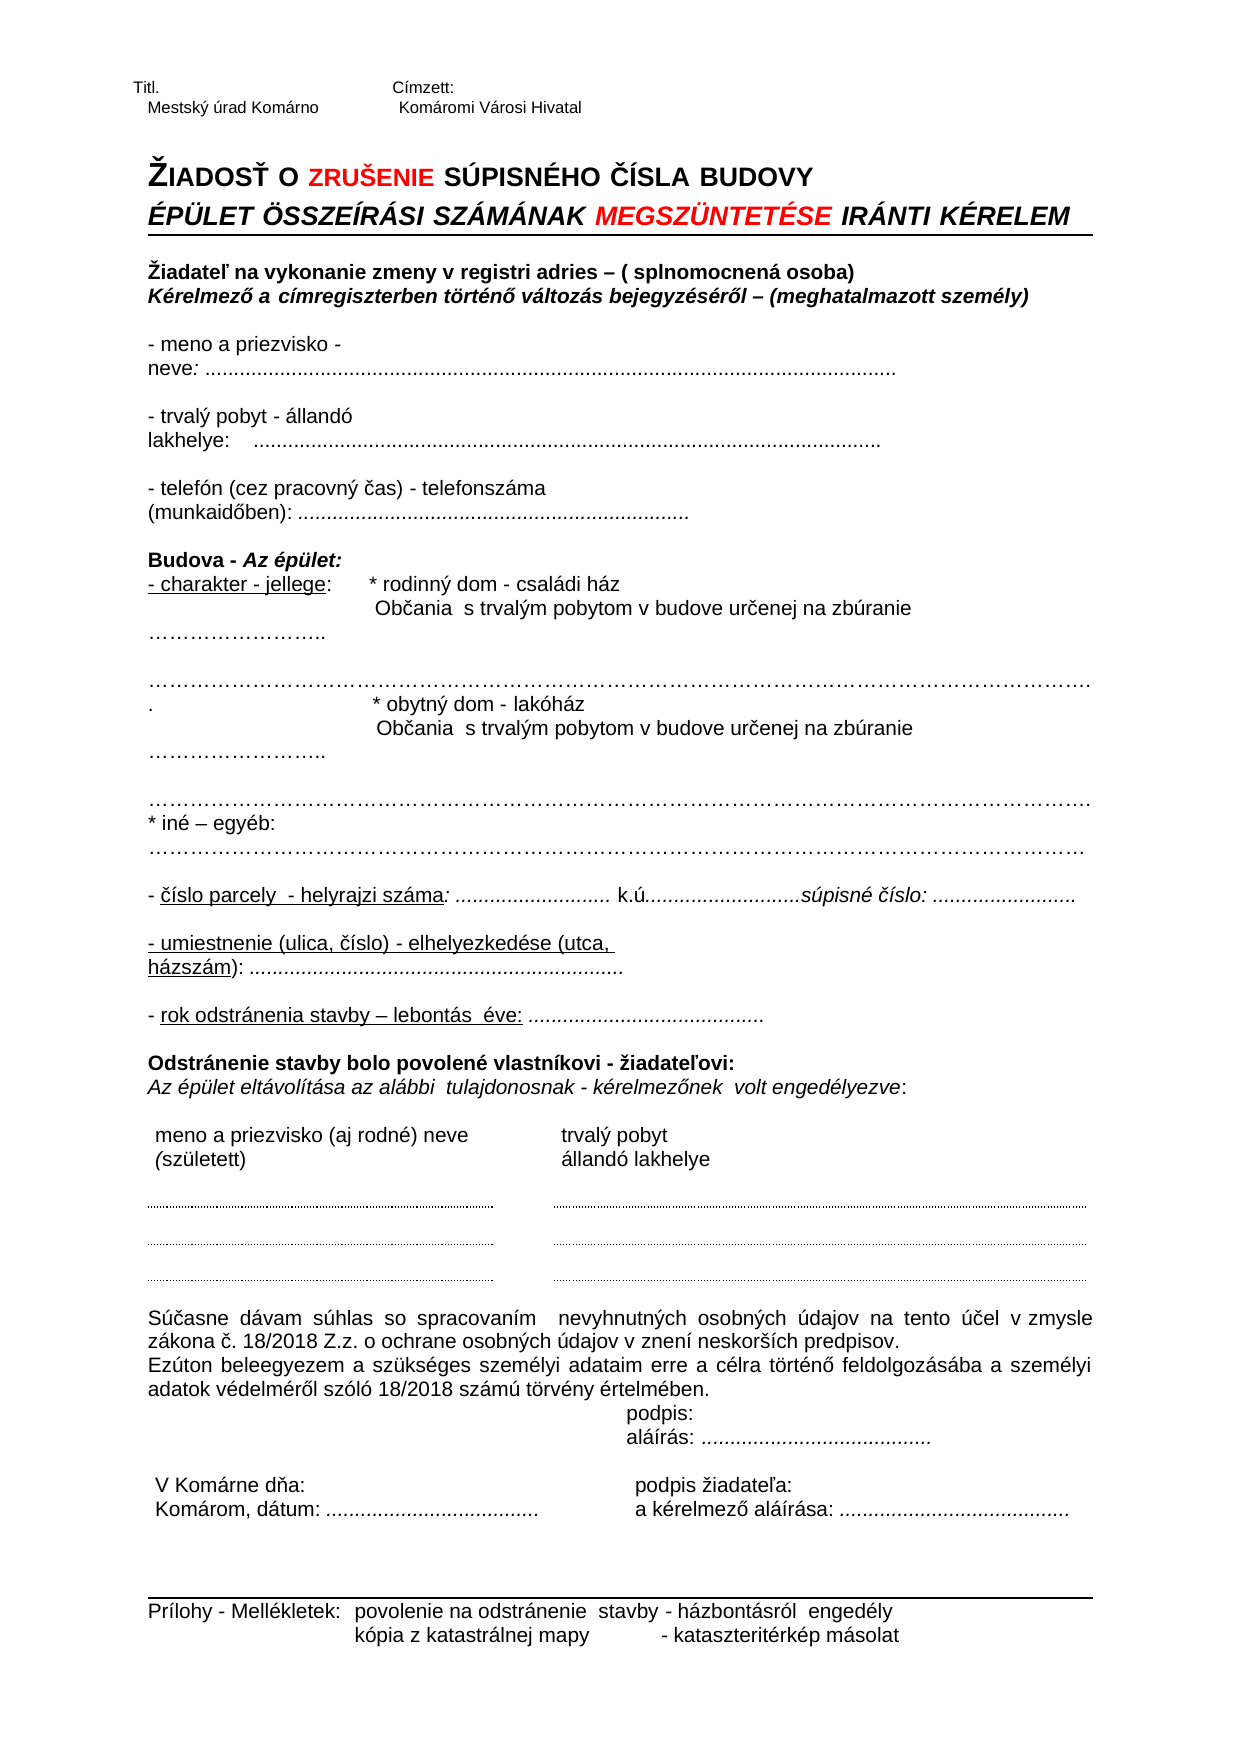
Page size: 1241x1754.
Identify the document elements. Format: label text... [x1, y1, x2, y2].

table_header trvalý pobyt állandó lakhelye [554, 1123, 1085, 1171]
text ……………………………………………………………………………………………………………………….. * obytný dom - lakóház [148, 667, 1093, 715]
table_header Komáromi Városi Hivatal [391, 98, 746, 117]
text ………………………………………………………………………………………………………………………. [148, 787, 1093, 811]
table_header V Komárne dňa: Komárom, dátum: ..................................... [148, 1473, 627, 1545]
text aláírás: ........................................ [148, 1425, 1093, 1449]
table_cell [554, 1206, 1085, 1243]
text Žiadosť o ZRUŠENIE súpisného čísla budovy [148, 155, 1093, 193]
text Budova - Az épület: [148, 548, 1093, 572]
text Titl. Címzett: [133, 78, 1093, 97]
text - umiestnenie (ulica, číslo) - elhelyezkedése (utca, házszám): ................................................................. [148, 931, 1093, 979]
text épület összeírási számának megszüntetése iránti kérelem [148, 193, 1093, 234]
table_cell [148, 1206, 494, 1243]
text Odstránenie stavby bolo povolené vlastníkovi - žiadateľovi: [148, 1051, 1093, 1075]
text Prílohy - Mellékletek: povolenie na odstránenie stavby - házbontásról engedély [148, 1599, 1093, 1623]
table_cell [554, 1171, 1085, 1206]
table_header podpis žiadateľa: a kérelmező aláírása: ........................................ [628, 1473, 1107, 1545]
table_cell [524, 1171, 554, 1206]
text ……………………………………………………………………………………………………………………… [148, 835, 1093, 859]
text - telefón (cez pracovný čas) - telefonszáma (munkaidőben): .................................................................... [148, 476, 1093, 524]
text Kérelmező a címregiszterben történő változás bejegyzéséről – (meghatalmazott személy) [148, 284, 1093, 308]
text podpis: [148, 1401, 1093, 1425]
text Občania s trvalým pobytom v budove určenej na zbúranie …………………….. [148, 596, 1093, 643]
text - trvalý pobyt - állandó lakhelye: ............................................................................................................. [148, 404, 1093, 452]
text - charakter - jellege: * rodinný dom - családi ház [148, 572, 1093, 596]
text Občania s trvalým pobytom v budove určenej na zbúranie …………………….. [148, 715, 1093, 763]
table_cell [524, 1244, 554, 1280]
table_cell [148, 1244, 494, 1280]
text * iné – egyéb: [148, 811, 1093, 835]
table_header [495, 1123, 524, 1171]
table_cell [524, 1206, 554, 1243]
text Súčasne dávam súhlas so spracovaním nevyhnutných osobných údajov na tento účel v zmysle zákona č. 18/2018 Z.z. o ochrane osobných údajov v znení neskorších predpisov. [148, 1305, 1093, 1353]
text - číslo parcely - helyrajzi száma: ........................... k.ú...........................súpisné číslo: ......................... [148, 883, 1093, 907]
text - rok odstránenia stavby – lebontás éve: ......................................... [148, 1003, 1093, 1027]
table_header meno a priezvisko (aj rodné) neve (született) [148, 1123, 494, 1171]
text Žiadateľ na vykonanie zmeny v registri adries – ( splnomocnená osoba) [148, 260, 1093, 284]
table_header Mestský úrad Komárno [140, 98, 391, 117]
table_cell [495, 1244, 524, 1280]
table_header [524, 1123, 554, 1171]
table_cell [495, 1206, 524, 1243]
text - meno a priezvisko - neve: ........................................................................................................................ [148, 332, 1093, 380]
table_cell [495, 1171, 524, 1206]
table_cell [148, 1171, 494, 1206]
text Az épület eltávolítása az alábbi tulajdonosnak - kérelmezőnek volt engedélyezve: [148, 1075, 1093, 1099]
text kópia z katastrálnej mapy - kataszteritérkép másolat [221, 1623, 1093, 1647]
table_cell [554, 1244, 1085, 1280]
text Ezúton beleegyezem a szükséges személyi adataim erre a célra történő feldolgozásába a személyi adatok védelméről szóló 18/2018 számú törvény értelmében. [148, 1353, 1093, 1401]
